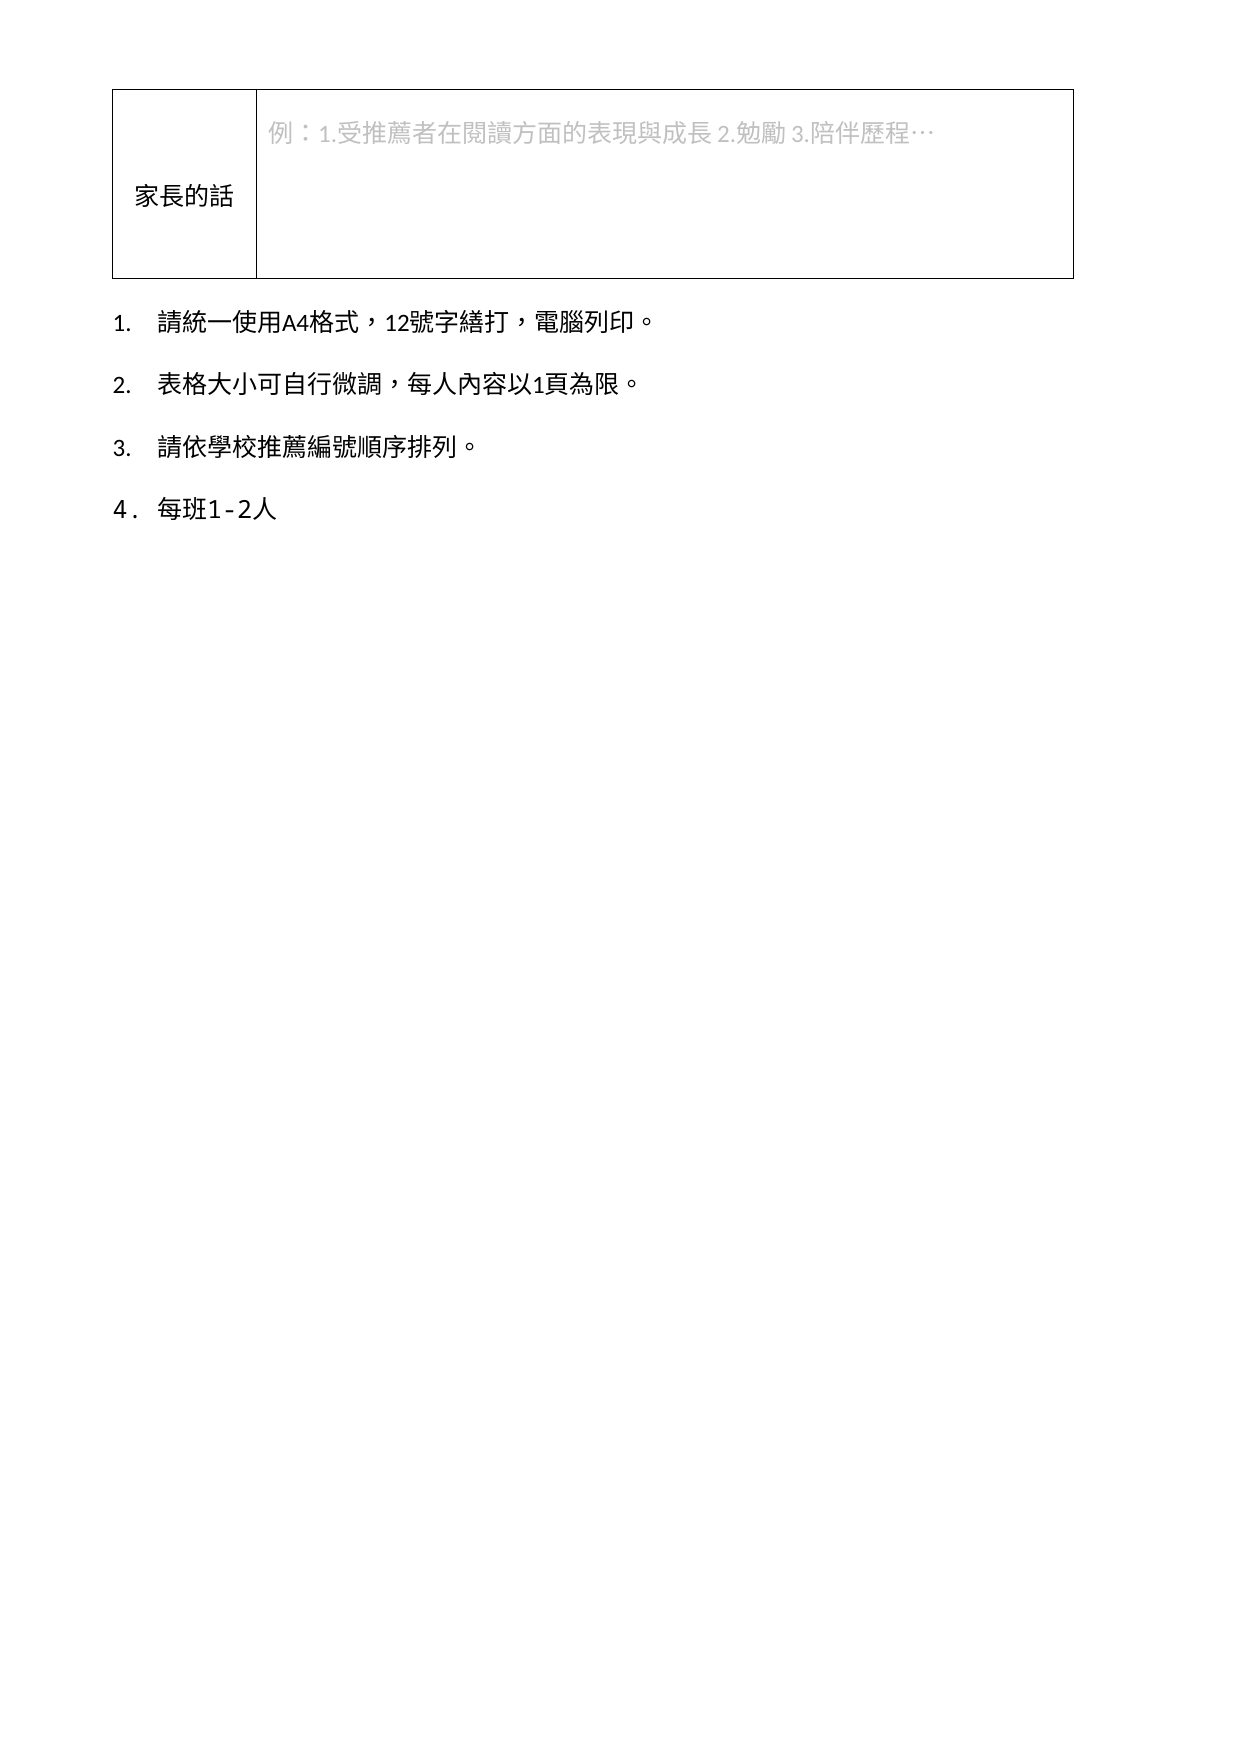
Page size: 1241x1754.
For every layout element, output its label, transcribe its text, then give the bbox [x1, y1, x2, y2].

table_cell 家長的話 [113, 90, 256, 277]
list 請統一使用A4格式，12號字繕打，電腦列印。 [112, 278, 1128, 341]
table_cell 例：1.受推薦者在閱讀方面的表現與成長2.勉勵3.陪伴歷程… [257, 90, 1073, 277]
list 每班1-2人 [112, 466, 1128, 528]
list 請依學校推薦編號順序排列。 [112, 403, 1128, 466]
list 表格大小可自行微調，每人內容以1頁為限。 [112, 341, 1128, 403]
